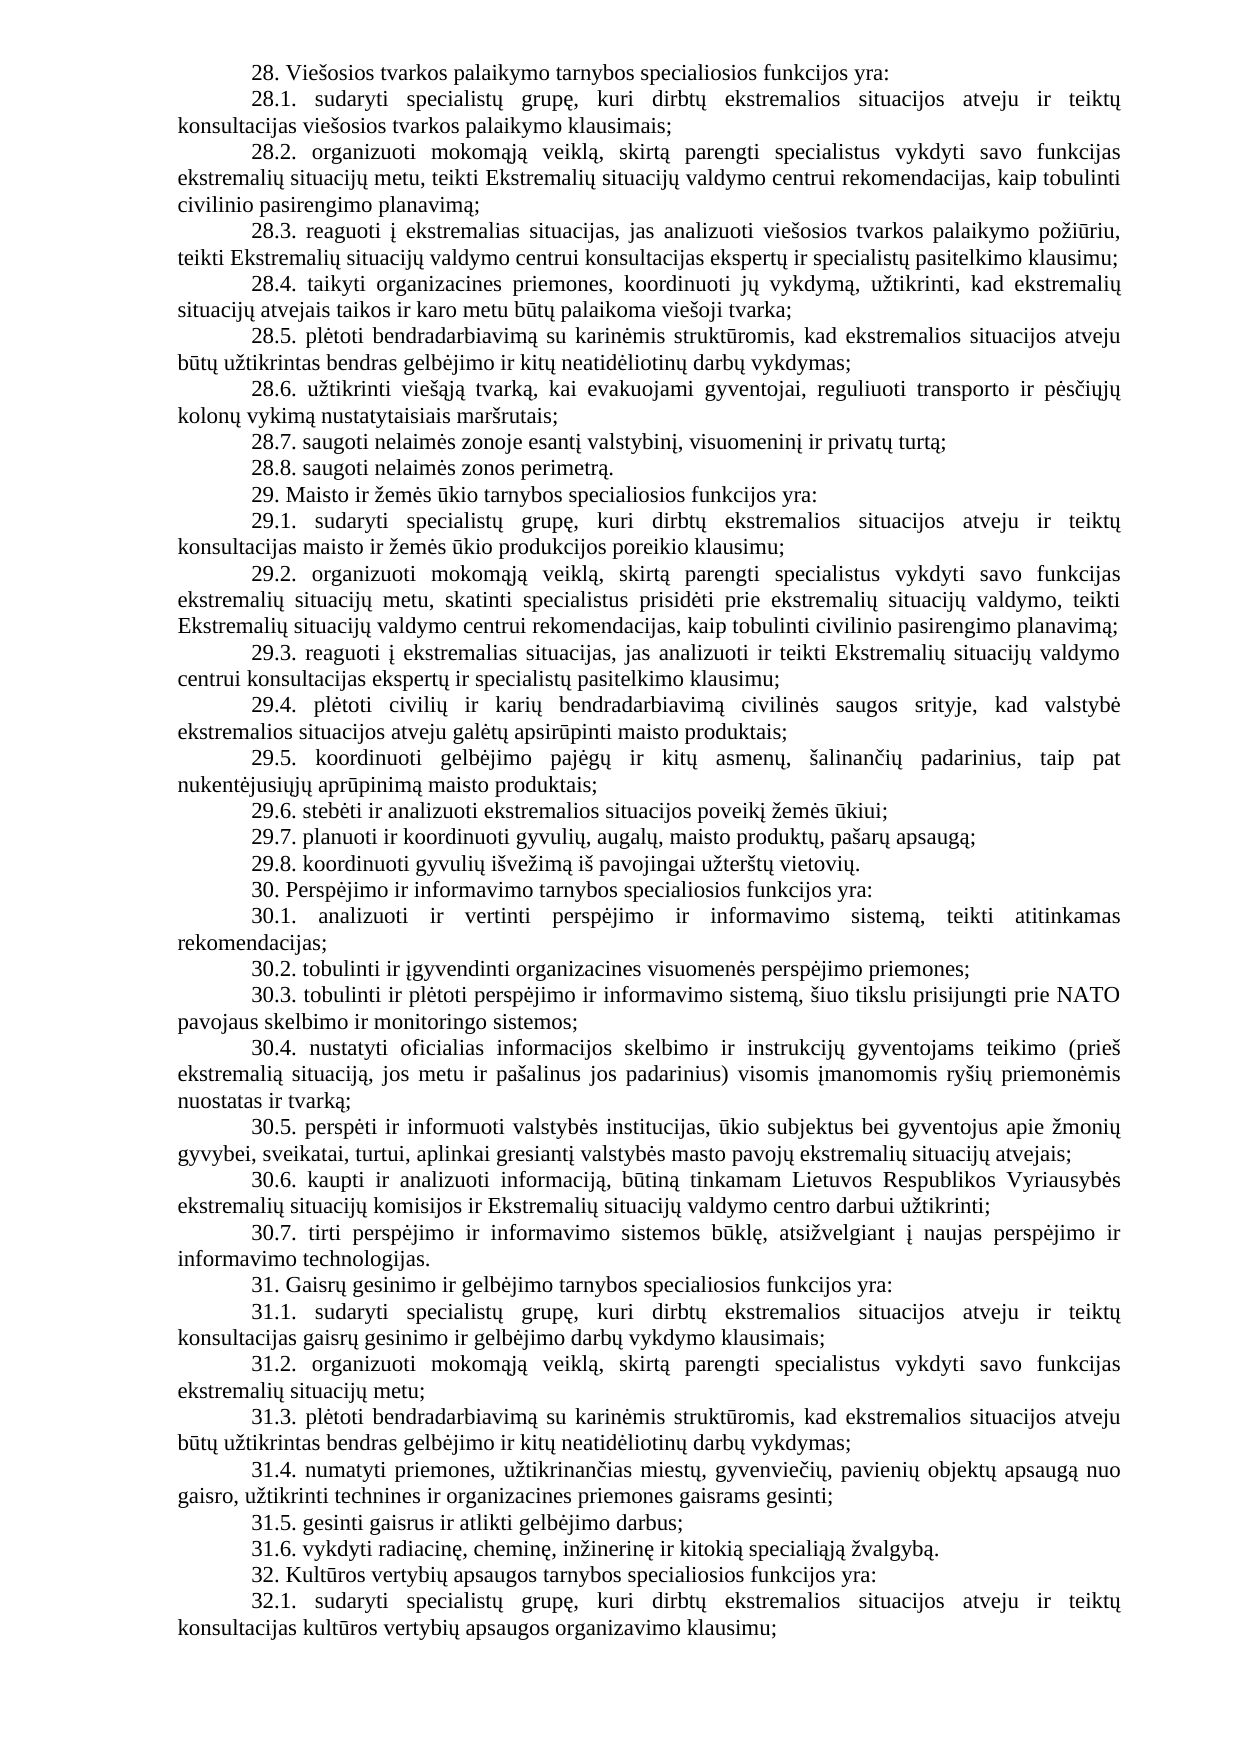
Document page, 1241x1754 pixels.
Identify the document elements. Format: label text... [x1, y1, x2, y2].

text 28.1. sudaryti specialistų grupę, kuri dirbtų ekstremalios situacijos atveju ir teiktų konsultacijas viešosios tvarkos palaikymo klausimais; [177, 85, 1122, 138]
text 31.2. organizuoti mokomąją veiklą, skirtą parengti specialistus vykdyti savo funkcijas ekstremalių situacijų metu; [177, 1350, 1122, 1403]
text 32.1. sudaryti specialistų grupę, kuri dirbtų ekstremalios situacijos atveju ir teiktų konsultacijas kultūros vertybių apsaugos organizavimo klausimu; [177, 1588, 1122, 1640]
text 30.7. tirti perspėjimo ir informavimo sistemos būklę, atsižvelgiant į naujas perspėjimo ir informavimo technologijas. [177, 1219, 1122, 1271]
text 31.6. vykdyti radiacinę, cheminę, inžinerinę ir kitokią specialiąją žvalgybą. [177, 1535, 1122, 1561]
text 31.1. sudaryti specialistų grupę, kuri dirbtų ekstremalios situacijos atveju ir teiktų konsultacijas gaisrų gesinimo ir gelbėjimo darbų vykdymo klausimais; [177, 1298, 1122, 1350]
text 31. Gaisrų gesinimo ir gelbėjimo tarnybos specialiosios funkcijos yra: [177, 1271, 1122, 1298]
text 29. Maisto ir žemės ūkio tarnybos specialiosios funkcijos yra: [177, 481, 1122, 507]
text 28.6. užtikrinti viešąją tvarką, kai evakuojami gyventojai, reguliuoti transporto ir pėsčiųjų kolonų vykimą nustatytaisiais maršrutais; [177, 375, 1122, 428]
text 31.3. plėtoti bendradarbiavimą su karinėmis struktūromis, kad ekstremalios situacijos atveju būtų užtikrintas bendras gelbėjimo ir kitų neatidėliotinų darbų vykdymas; [177, 1403, 1122, 1456]
text 29.2. organizuoti mokomąją veiklą, skirtą parengti specialistus vykdyti savo funkcijas ekstremalių situacijų metu, skatinti specialistus prisidėti prie ekstremalių situacijų valdymo, teikti Ekstremalių situacijų valdymo centrui rekomendacijas, kaip tobulinti civilinio pasirengimo planavimą; [177, 560, 1122, 639]
text 30.1. analizuoti ir vertinti perspėjimo ir informavimo sistemą, teikti atitinkamas rekomendacijas; [177, 902, 1122, 955]
text 28. Viešosios tvarkos palaikymo tarnybos specialiosios funkcijos yra: [177, 59, 1122, 85]
text 29.6. stebėti ir analizuoti ekstremalios situacijos poveikį žemės ūkiui; [177, 797, 1122, 823]
text 29.7. planuoti ir koordinuoti gyvulių, augalų, maisto produktų, pašarų apsaugą; [177, 823, 1122, 850]
text 32. Kultūros vertybių apsaugos tarnybos specialiosios funkcijos yra: [177, 1561, 1122, 1588]
text 30. Perspėjimo ir informavimo tarnybos specialiosios funkcijos yra: [177, 876, 1122, 902]
text 29.5. koordinuoti gelbėjimo pajėgų ir kitų asmenų, šalinančių padarinius, taip pat nukentėjusiųjų aprūpinimą maisto produktais; [177, 744, 1122, 797]
text 29.3. reaguoti į ekstremalias situacijas, jas analizuoti ir teikti Ekstremalių situacijų valdymo centrui konsultacijas ekspertų ir specialistų pasitelkimo klausimu; [177, 639, 1122, 692]
text 29.4. plėtoti civilių ir karių bendradarbiavimą civilinės saugos srityje, kad valstybė ekstremalios situacijos atveju galėtų apsirūpinti maisto produktais; [177, 692, 1122, 744]
text 29.1. sudaryti specialistų grupę, kuri dirbtų ekstremalios situacijos atveju ir teiktų konsultacijas maisto ir žemės ūkio produkcijos poreikio klausimu; [177, 507, 1122, 560]
text 31.5. gesinti gaisrus ir atlikti gelbėjimo darbus; [177, 1508, 1122, 1535]
text 31.4. numatyti priemones, užtikrinančias miestų, gyvenviečių, pavienių objektų apsaugą nuo gaisro, užtikrinti technines ir organizacines priemones gaisrams gesinti; [177, 1456, 1122, 1508]
text 30.4. nustatyti oficialias informacijos skelbimo ir instrukcijų gyventojams teikimo (prieš ekstremalią situaciją, jos metu ir pašalinus jos padarinius) visomis įmanomomis ryšių priemonėmis nuostatas ir tvarką; [177, 1034, 1122, 1113]
text 28.7. saugoti nelaimės zonoje esantį valstybinį, visuomeninį ir privatų turtą; [177, 428, 1122, 454]
text 28.4. taikyti organizacines priemones, koordinuoti jų vykdymą, užtikrinti, kad ekstremalių situacijų atvejais taikos ir karo metu būtų palaikoma viešoji tvarka; [177, 270, 1122, 323]
text 29.8. koordinuoti gyvulių išvežimą iš pavojingai užterštų vietovių. [177, 850, 1122, 876]
text 28.5. plėtoti bendradarbiavimą su karinėmis struktūromis, kad ekstremalios situacijos atveju būtų užtikrintas bendras gelbėjimo ir kitų neatidėliotinų darbų vykdymas; [177, 323, 1122, 375]
text 30.2. tobulinti ir įgyvendinti organizacines visuomenės perspėjimo priemones; [177, 955, 1122, 981]
text 28.2. organizuoti mokomąją veiklą, skirtą parengti specialistus vykdyti savo funkcijas ekstremalių situacijų metu, teikti Ekstremalių situacijų valdymo centrui rekomendacijas, kaip tobulinti civilinio pasirengimo planavimą; [177, 138, 1122, 217]
text 28.3. reaguoti į ekstremalias situacijas, jas analizuoti viešosios tvarkos palaikymo požiūriu, teikti Ekstremalių situacijų valdymo centrui konsultacijas ekspertų ir specialistų pasitelkimo klausimu; [177, 217, 1122, 270]
text 30.5. perspėti ir informuoti valstybės institucijas, ūkio subjektus bei gyventojus apie žmonių gyvybei, sveikatai, turtui, aplinkai gresiantį valstybės masto pavojų ekstremalių situacijų atvejais; [177, 1113, 1122, 1166]
text 30.6. kaupti ir analizuoti informaciją, būtiną tinkamam Lietuvos Respublikos Vyriausybės ekstremalių situacijų komisijos ir Ekstremalių situacijų valdymo centro darbui užtikrinti; [177, 1166, 1122, 1219]
text 28.8. saugoti nelaimės zonos perimetrą. [177, 454, 1122, 481]
text 30.3. tobulinti ir plėtoti perspėjimo ir informavimo sistemą, šiuo tikslu prisijungti prie NATO pavojaus skelbimo ir monitoringo sistemos; [177, 981, 1122, 1034]
